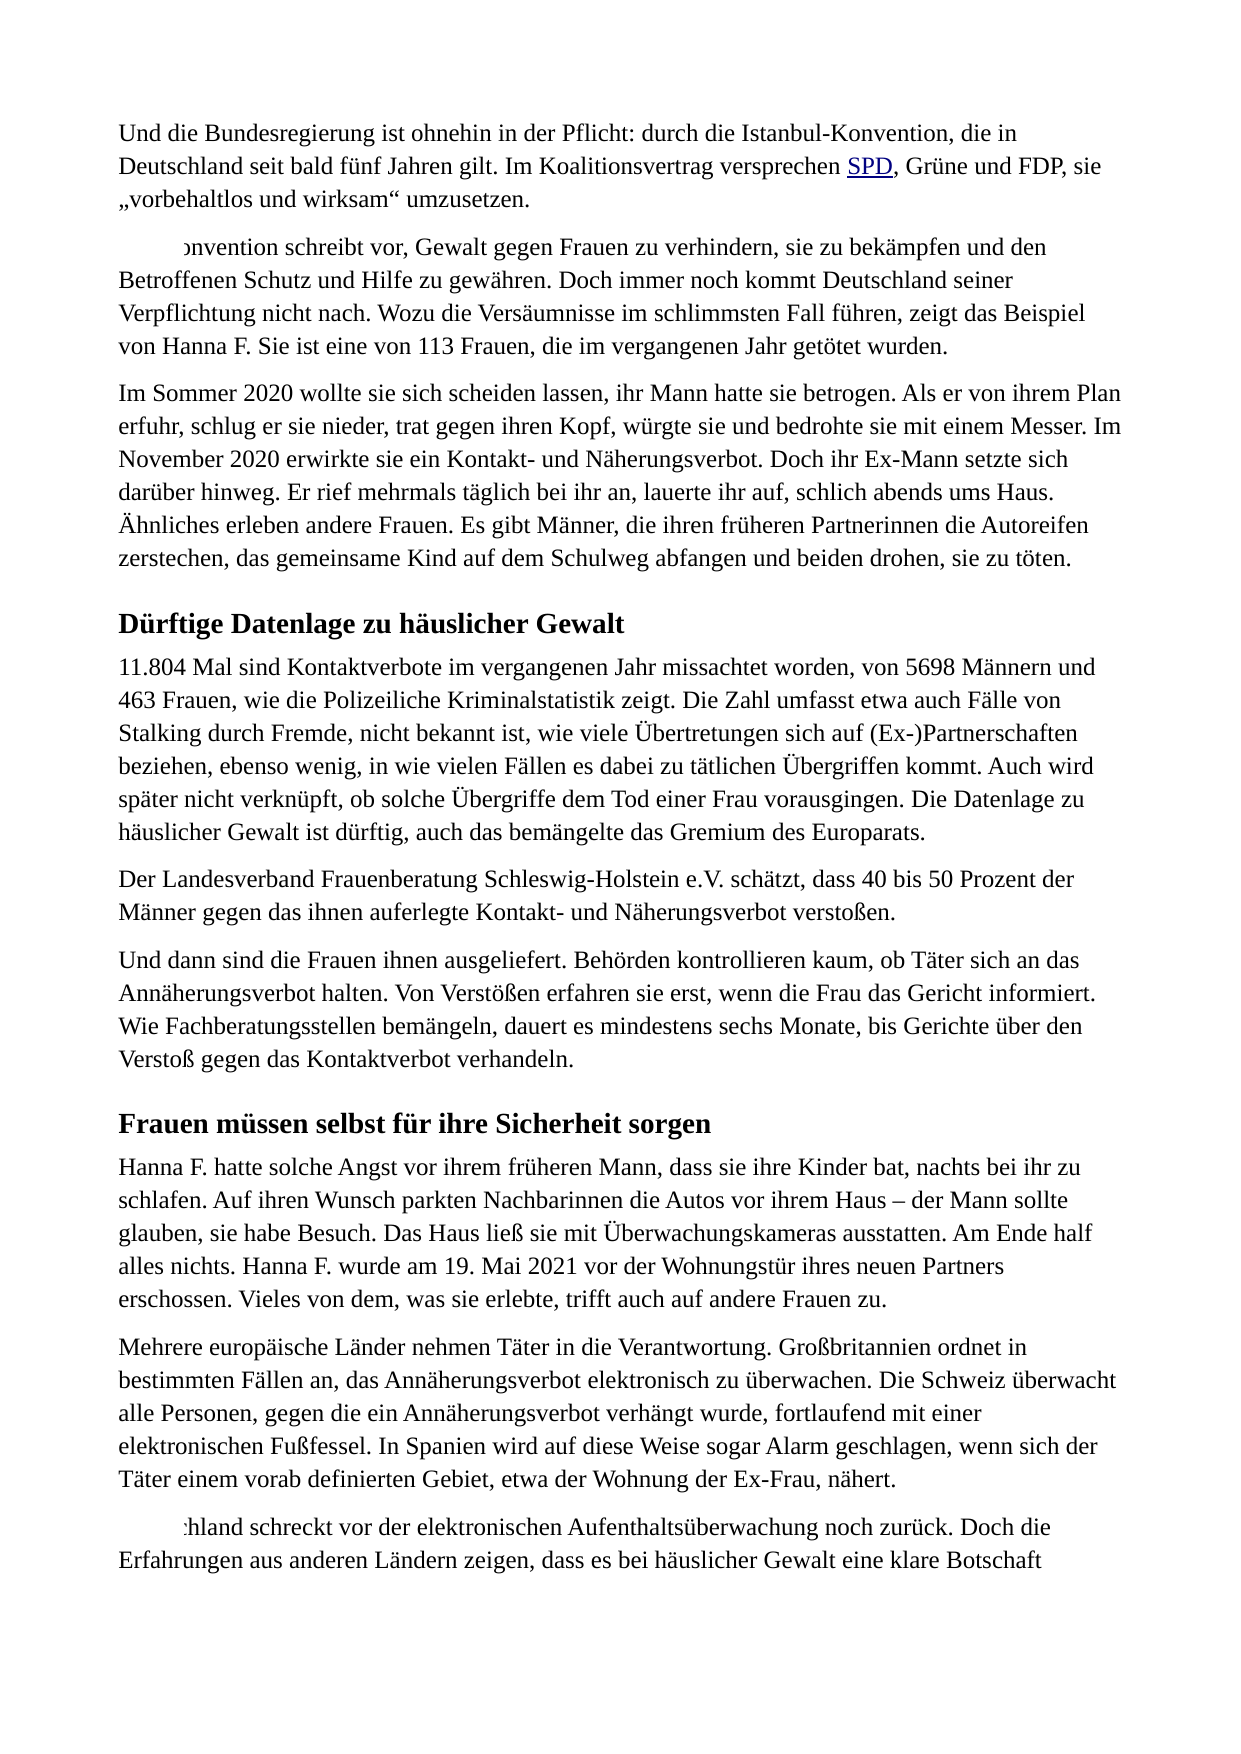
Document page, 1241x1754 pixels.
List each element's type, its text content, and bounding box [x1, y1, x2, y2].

subtitle Frauen müssen selbst für ihre Sicherheit sorgen [118, 1106, 1122, 1140]
text Deutschland schreckt vor der elektronischen Aufenthaltsüberwachung noch zurück. Doch die Erfahrungen aus anderen Ländern zeigen, dass es bei häuslicher Gewalt eine klare Botschaft [118, 1512, 1122, 1573]
text Mehrere europäische Länder nehmen Täter in die Verantwortung. Großbritannien ordnet in bestimmten Fällen an, das Annäherungsverbot elektronisch zu überwachen. Die Schweiz überwacht alle Personen, gegen die ein Annäherungsverbot verhängt wurde, fortlaufend mit einer elektronischen Fußfessel. In Spanien wird auf diese Weise sogar Alarm geschlagen, wenn sich der Täter einem vorab definierten Gebiet, etwa der Wohnung der Ex-Frau, nähert. [118, 1332, 1122, 1493]
subtitle Dürftige Datenlage zu häuslicher Gewalt [118, 606, 1122, 639]
text Im Sommer 2020 wollte sie sich scheiden lassen, ihr Mann hatte sie betrogen. Als er von ihrem Plan erfuhr, schlug er sie nieder, trat gegen ihren Kopf, würgte sie und bedrohte sie mit einem Messer. Im November 2020 erwirkte sie ein Kontakt- und Näherungsverbot. Doch ihr Ex-Mann setzte sich darüber hinweg. Er rief mehrmals täglich bei ihr an, lauerte ihr auf, schlich abends ums Haus. Ähnliches erleben andere Frauen. Es gibt Männer, die ihren früheren Partnerinnen die Autoreifen zerstechen, das gemeinsame Kind auf dem Schulweg abfangen und beiden drohen, sie zu töten. [118, 378, 1122, 572]
text Und die Bundesregierung ist ohnehin in der Pflicht: durch die Istanbul-Konvention, die in Deutschland seit bald fünf Jahren gilt. Im Koalitionsvertrag versprechen SPD, Grüne und FDP, sie „vorbehaltlos und wirksam“ umzusetzen. [118, 118, 1122, 213]
text Hanna F. hatte solche Angst vor ihrem früheren Mann, dass sie ihre Kinder bat, nachts bei ihr zu schlafen. Auf ihren Wunsch parkten Nachbarinnen die Autos vor ihrem Haus – der Mann sollte glauben, sie habe Besuch. Das Haus ließ sie mit Überwachungskameras ausstatten. Am Ende half alles nichts. Hanna F. wurde am 19. Mai 2021 vor der Wohnungstür ihres neuen Partners erschossen. Vieles von dem, was sie erlebte, trifft auch auf andere Frauen zu. [118, 1152, 1122, 1313]
text Die Konvention schreibt vor, Gewalt gegen Frauen zu verhindern, sie zu bekämpfen und den Betroffenen Schutz und Hilfe zu gewähren. Doch immer noch kommt Deutschland seiner Verpflichtung nicht nach. Wozu die Versäumnisse im schlimmsten Fall führen, zeigt das Beispiel von Hanna F. Sie ist eine von 113 Frauen, die im vergangenen Jahr getötet wurden. [118, 232, 1122, 359]
text Der Landesverband Frauenberatung Schleswig-Holstein e.V. schätzt, dass 40 bis 50 Prozent der Männer gegen das ihnen auferlegte Kontakt- und Näherungsverbot verstoßen. [118, 864, 1122, 926]
text Und dann sind die Frauen ihnen ausgeliefert. Behörden kontrollieren kaum, ob Täter sich an das Annäherungsverbot halten. Von Verstößen erfahren sie erst, wenn die Frau das Gericht informiert. Wie Fachberatungsstellen bemängeln, dauert es mindestens sechs Monate, bis Gerichte über den Verstoß gegen das Kontaktverbot verhandeln. [118, 945, 1122, 1073]
text 11.804 Mal sind Kontaktverbote im vergangenen Jahr missachtet worden, von 5698 Männern und 463 Frauen, wie die Polizeiliche Kriminalstatistik zeigt. Die Zahl umfasst etwa auch Fälle von Stalking durch Fremde, nicht bekannt ist, wie viele Übertretungen sich auf (Ex-)Partnerschaften beziehen, ebenso wenig, in wie vielen Fällen es dabei zu tätlichen Übergriffen kommt. Auch wird später nicht verknüpft, ob solche Übergriffe dem Tod einer Frau vorausgingen. Die Datenlage zu häuslicher Gewalt ist dürftig, auch das bemängelte das Gremium des Europarats. [118, 652, 1122, 846]
